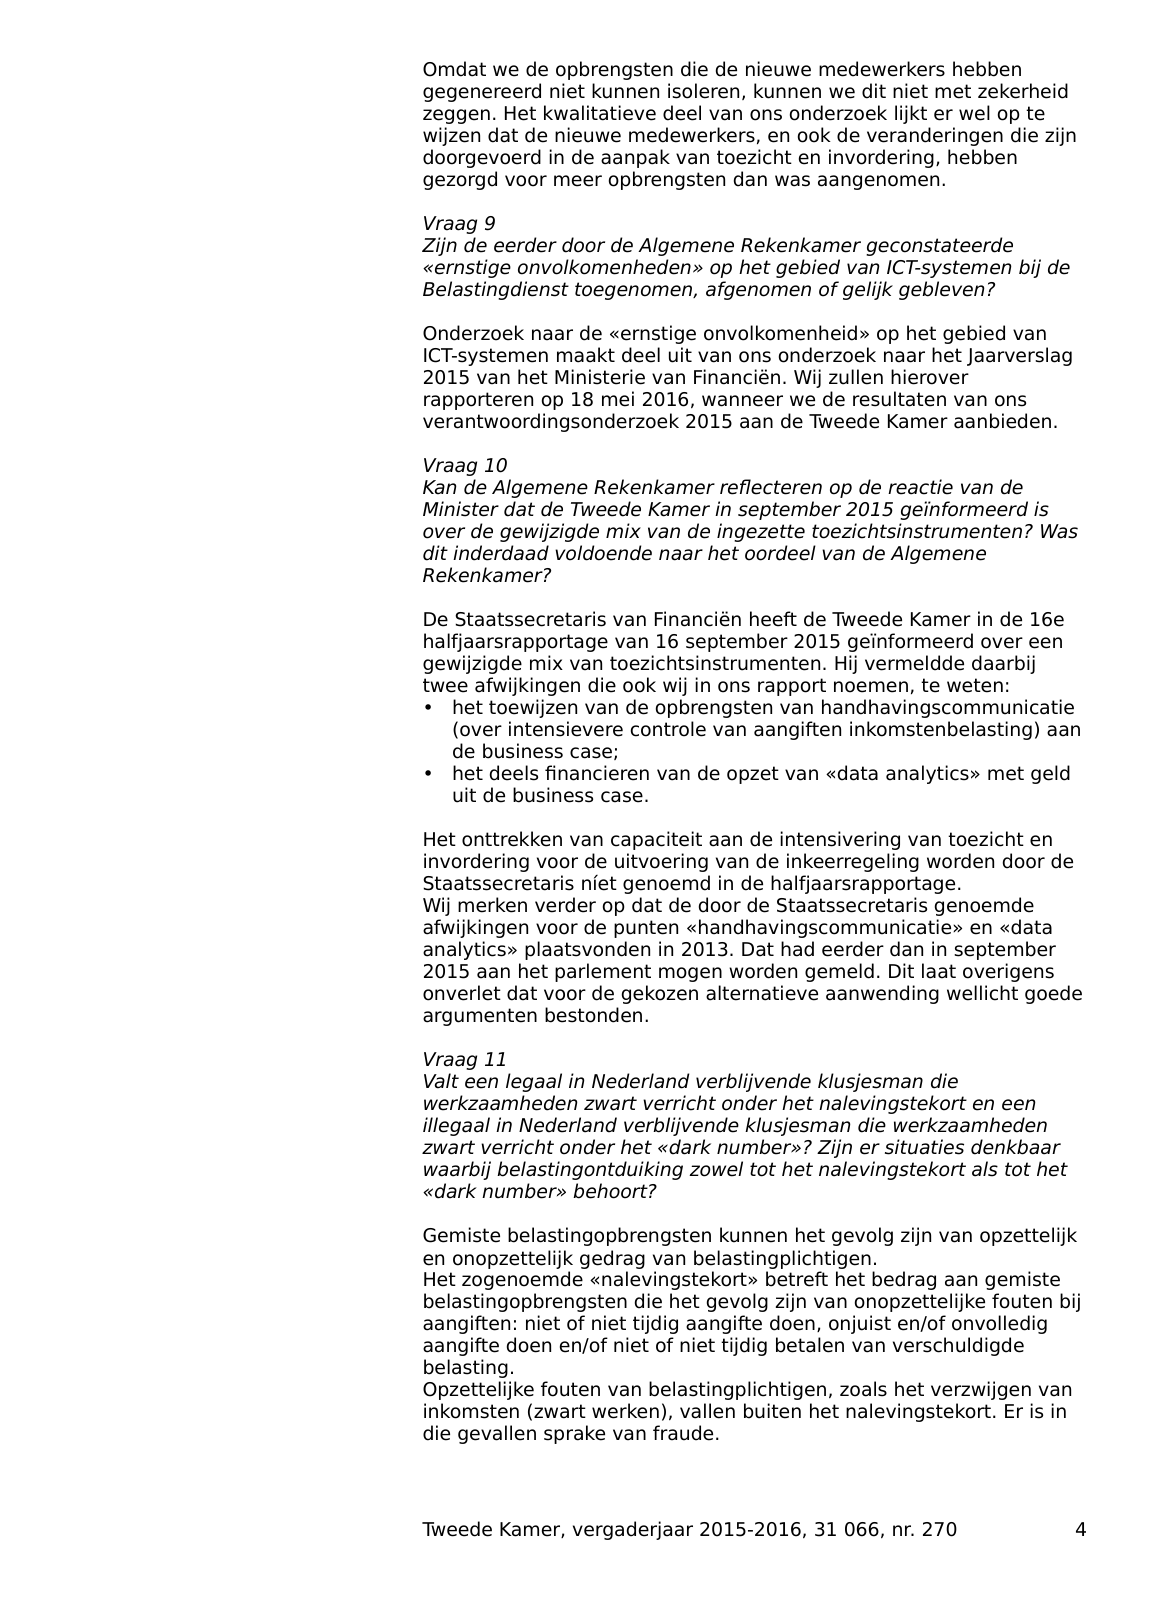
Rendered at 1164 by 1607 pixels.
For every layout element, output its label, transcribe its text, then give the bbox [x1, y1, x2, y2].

text Het zogenoemde «nalevingstekort» betreft het bedrag aan gemiste belastingopbrengsten die het gevolg zijn van onopzettelijke fouten bij aangiften: niet of niet tijdig aangifte doen, onjuist en/of onvolledig aangifte doen en/of niet of niet tijdig betalen van verschuldigde belasting. [422, 1269, 1087, 1379]
text Vraag 11 [422, 1049, 1087, 1071]
text De Staatssecretaris van Financiën heeft de Tweede Kamer in de 16e halfjaarsrapportage van 16 september 2015 geïnformeerd over een gewijzigde mix van toezichtsinstrumenten. Hij vermeldde daarbij twee afwijkingen die ook wij in ons rapport noemen, te weten: [422, 609, 1087, 697]
text Opzettelijke fouten van belastingplichtigen, zoals het verzwijgen van inkomsten (zwart werken), vallen buiten het nalevingstekort. Er is in die gevallen sprake van fraude. [422, 1379, 1087, 1445]
text Valt een legaal in Nederland verblijvende klusjesman die werkzaamheden zwart verricht onder het nalevingstekort en een illegaal in Nederland verblijvende klusjesman die werkzaamheden zwart verricht onder het «dark number»? Zijn er situaties denkbaar waarbij belastingontduiking zowel tot het nalevingstekort als tot het «dark number» behoort? [422, 1071, 1087, 1203]
text Gemiste belastingopbrengsten kunnen het gevolg zijn van opzettelijk en onopzettelijk gedrag van belastingplichtigen. [422, 1225, 1087, 1269]
text Onderzoek naar de «ernstige onvolkomenheid» op het gebied van ICT-systemen maakt deel uit van ons onderzoek naar het Jaarverslag 2015 van het Ministerie van Financiën. Wij zullen hierover rapporteren op 18 mei 2016, wanneer we de resultaten van ons verantwoordingsonderzoek 2015 aan de Tweede Kamer aanbieden. [422, 323, 1087, 433]
text Vraag 9 [422, 213, 1087, 235]
text Het onttrekken van capaciteit aan de intensivering van toezicht en invordering voor de uitvoering van de inkeerregeling worden door de Staatssecretaris níet genoemd in de halfjaarsrapportage. [422, 829, 1087, 895]
text Zijn de eerder door de Algemene Rekenkamer geconstateerde «ernstige onvolkomenheden» op het gebied van ICT-systemen bij de Belastingdienst toegenomen, afgenomen of gelijk gebleven? [422, 235, 1087, 301]
text Vraag 10 [422, 455, 1087, 477]
text Kan de Algemene Rekenkamer reflecteren op de reactie van de Minister dat de Tweede Kamer in september 2015 geïnformeerd is over de gewijzigde mix van de ingezette toezichtsinstrumenten? Was dit inderdaad voldoende naar het oordeel van de Algemene Rekenkamer? [422, 477, 1087, 587]
text Omdat we de opbrengsten die de nieuwe medewerkers hebben gegenereerd niet kunnen isoleren, kunnen we dit niet met zekerheid zeggen. Het kwalitatieve deel van ons onderzoek lijkt er wel op te wijzen dat de nieuwe medewerkers, en ook de veranderingen die zijn doorgevoerd in de aanpak van toezicht en invordering, hebben gezorgd voor meer opbrengsten dan was aangenomen. [422, 59, 1087, 191]
text • het deels financieren van de opzet van «data analytics» met geld uit de business case. [422, 763, 1087, 807]
text Wij merken verder op dat de door de Staatssecretaris genoemde afwijkingen voor de punten «handhavingscommunicatie» en «data analytics» plaatsvonden in 2013. Dat had eerder dan in september 2015 aan het parlement mogen worden gemeld. Dit laat overigens onverlet dat voor de gekozen alternatieve aanwending wellicht goede argumenten bestonden. [422, 895, 1087, 1027]
text • het toewijzen van de opbrengsten van handhavingscommunicatie (over intensievere controle van aangiften inkomstenbelasting) aan de business case; [422, 697, 1087, 763]
